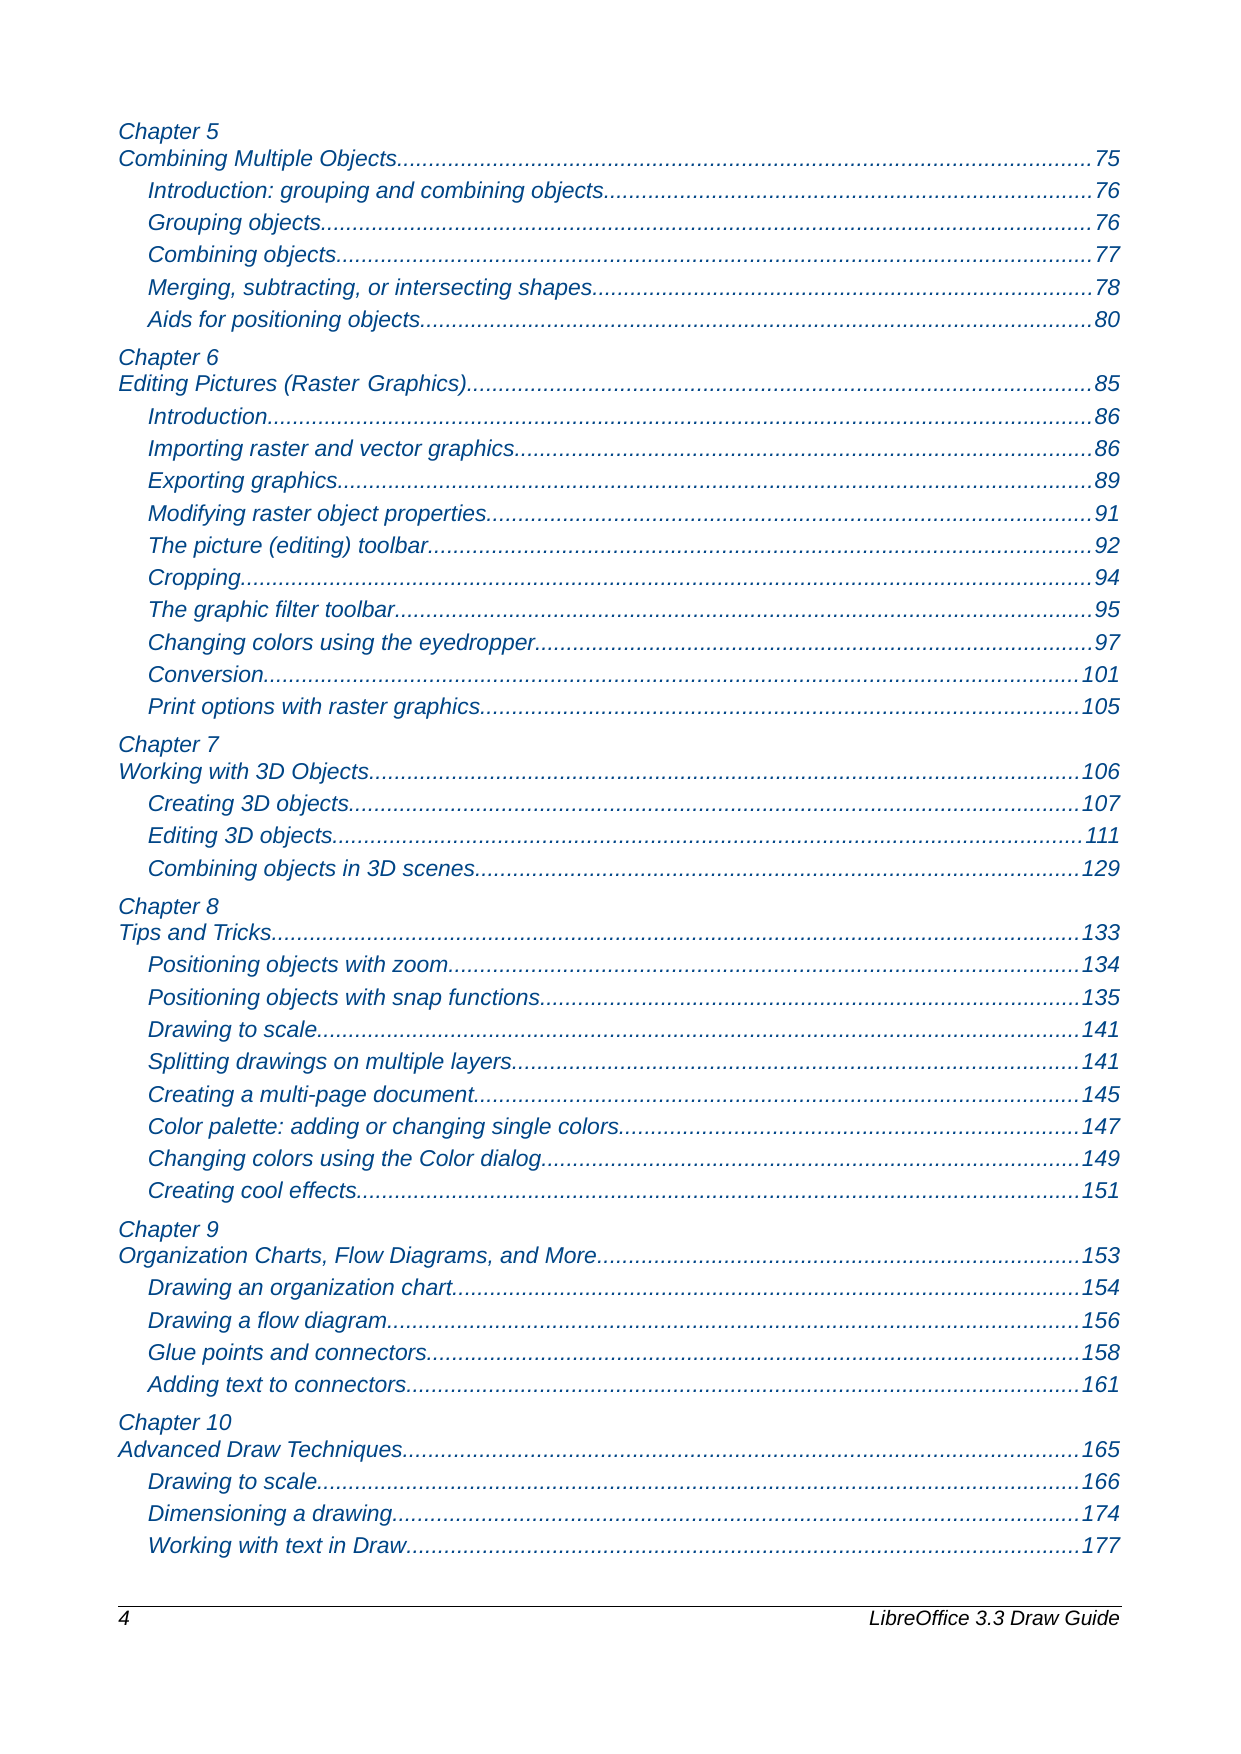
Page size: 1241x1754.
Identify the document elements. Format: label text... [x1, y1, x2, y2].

text Exporting graphics 89 [148, 467, 1122, 494]
text Introduction 86 [148, 403, 1122, 429]
text Merging, subtracting, or intersecting shapes 78 [148, 274, 1122, 300]
text Dimensioning a drawing 174 [148, 1500, 1122, 1527]
text Creating cool effects 151 [148, 1177, 1122, 1204]
text Drawing to scale 166 [148, 1468, 1122, 1494]
text Chapter 6 Editing Pictures (Raster Graphics) 85 [118, 344, 1122, 397]
text Changing colors using the Color dialog 149 [148, 1145, 1122, 1172]
text Drawing a flow diagram 156 [148, 1307, 1122, 1333]
text Chapter 7 Working with 3D Objects 106 [118, 731, 1122, 784]
text Adding text to connectors 161 [148, 1371, 1122, 1397]
text Combining objects 77 [148, 241, 1122, 268]
text Chapter 5 Combining Multiple Objects 75 [118, 118, 1122, 171]
text Editing 3D objects 111 [148, 822, 1122, 849]
text Working with text in Draw 177 [148, 1532, 1122, 1559]
text Chapter 8 Tips and Tricks 133 [118, 893, 1122, 946]
text Color palette: adding or changing single colors 147 [148, 1113, 1122, 1139]
text The graphic filter toolbar 95 [148, 596, 1122, 623]
text Combining objects in 3D scenes 129 [148, 855, 1122, 881]
text Splitting drawings on multiple layers 141 [148, 1048, 1122, 1075]
text Modifying raster object properties 91 [148, 499, 1122, 526]
text Cropping 94 [148, 564, 1122, 591]
text Glue points and connectors 158 [148, 1339, 1122, 1365]
text Aids for positioning objects 80 [148, 306, 1122, 332]
text The picture (editing) toolbar 92 [148, 532, 1122, 558]
text Chapter 10 Advanced Draw Techniques 165 [118, 1409, 1122, 1462]
text Chapter 9 Organization Charts, Flow Diagrams, and More 153 [118, 1216, 1122, 1268]
text Creating 3D objects 107 [148, 790, 1122, 816]
text Creating a multi-page document 145 [148, 1081, 1122, 1107]
text Changing colors using the eyedropper 97 [148, 629, 1122, 655]
text Drawing an organization chart 154 [148, 1274, 1122, 1301]
text Importing raster and vector graphics 86 [148, 435, 1122, 461]
text Introduction: grouping and combining objects 76 [148, 177, 1122, 203]
text Drawing to scale 141 [148, 1016, 1122, 1042]
text Grouping objects 76 [148, 209, 1122, 235]
text Positioning objects with snap functions 135 [148, 984, 1122, 1010]
text Positioning objects with zoom 134 [148, 951, 1122, 978]
text Conversion 101 [148, 661, 1122, 687]
text Print options with raster graphics 105 [148, 693, 1122, 720]
